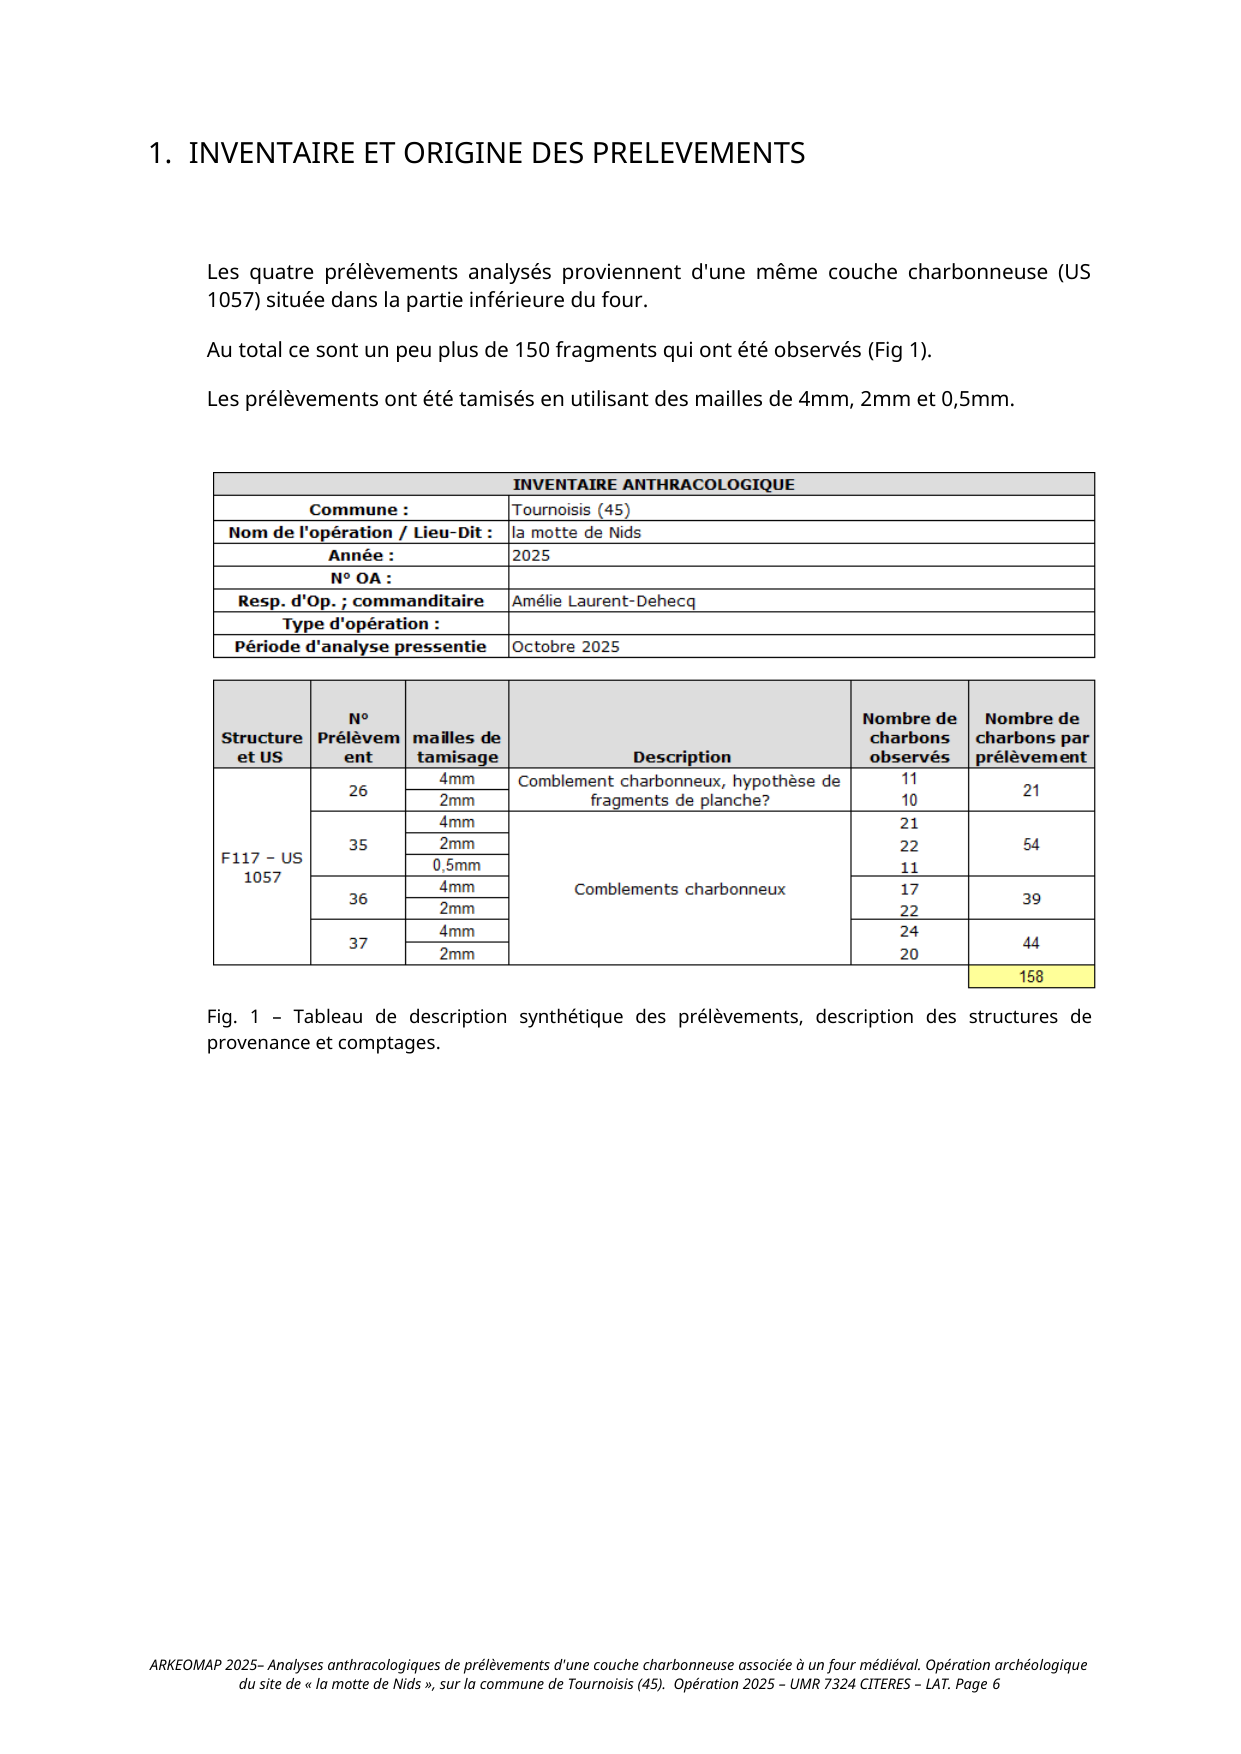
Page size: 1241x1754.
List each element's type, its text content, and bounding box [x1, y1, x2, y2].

text Les quatre prélèvements analysés proviennent d'une même couche charbonneuse (US 1057) située dans la partie inférieure du four. [207, 257, 1092, 314]
subtitle INVENTAIRE ET ORIGINE DES PRELEVEMENTS [148, 133, 1092, 172]
text Fig. 1 – Tableau de description synthétique des prélèvements, description des structures de provenance et comptages. [207, 483, 1092, 1055]
text Les prélèvements ont été tamisés en utilisant des mailles de 4mm, 2mm et 0,5mm. [207, 384, 1092, 412]
text Au total ce sont un peu plus de 150 fragments qui ont été observés (Fig 1). [207, 335, 1092, 363]
picture [213, 472, 1099, 1004]
